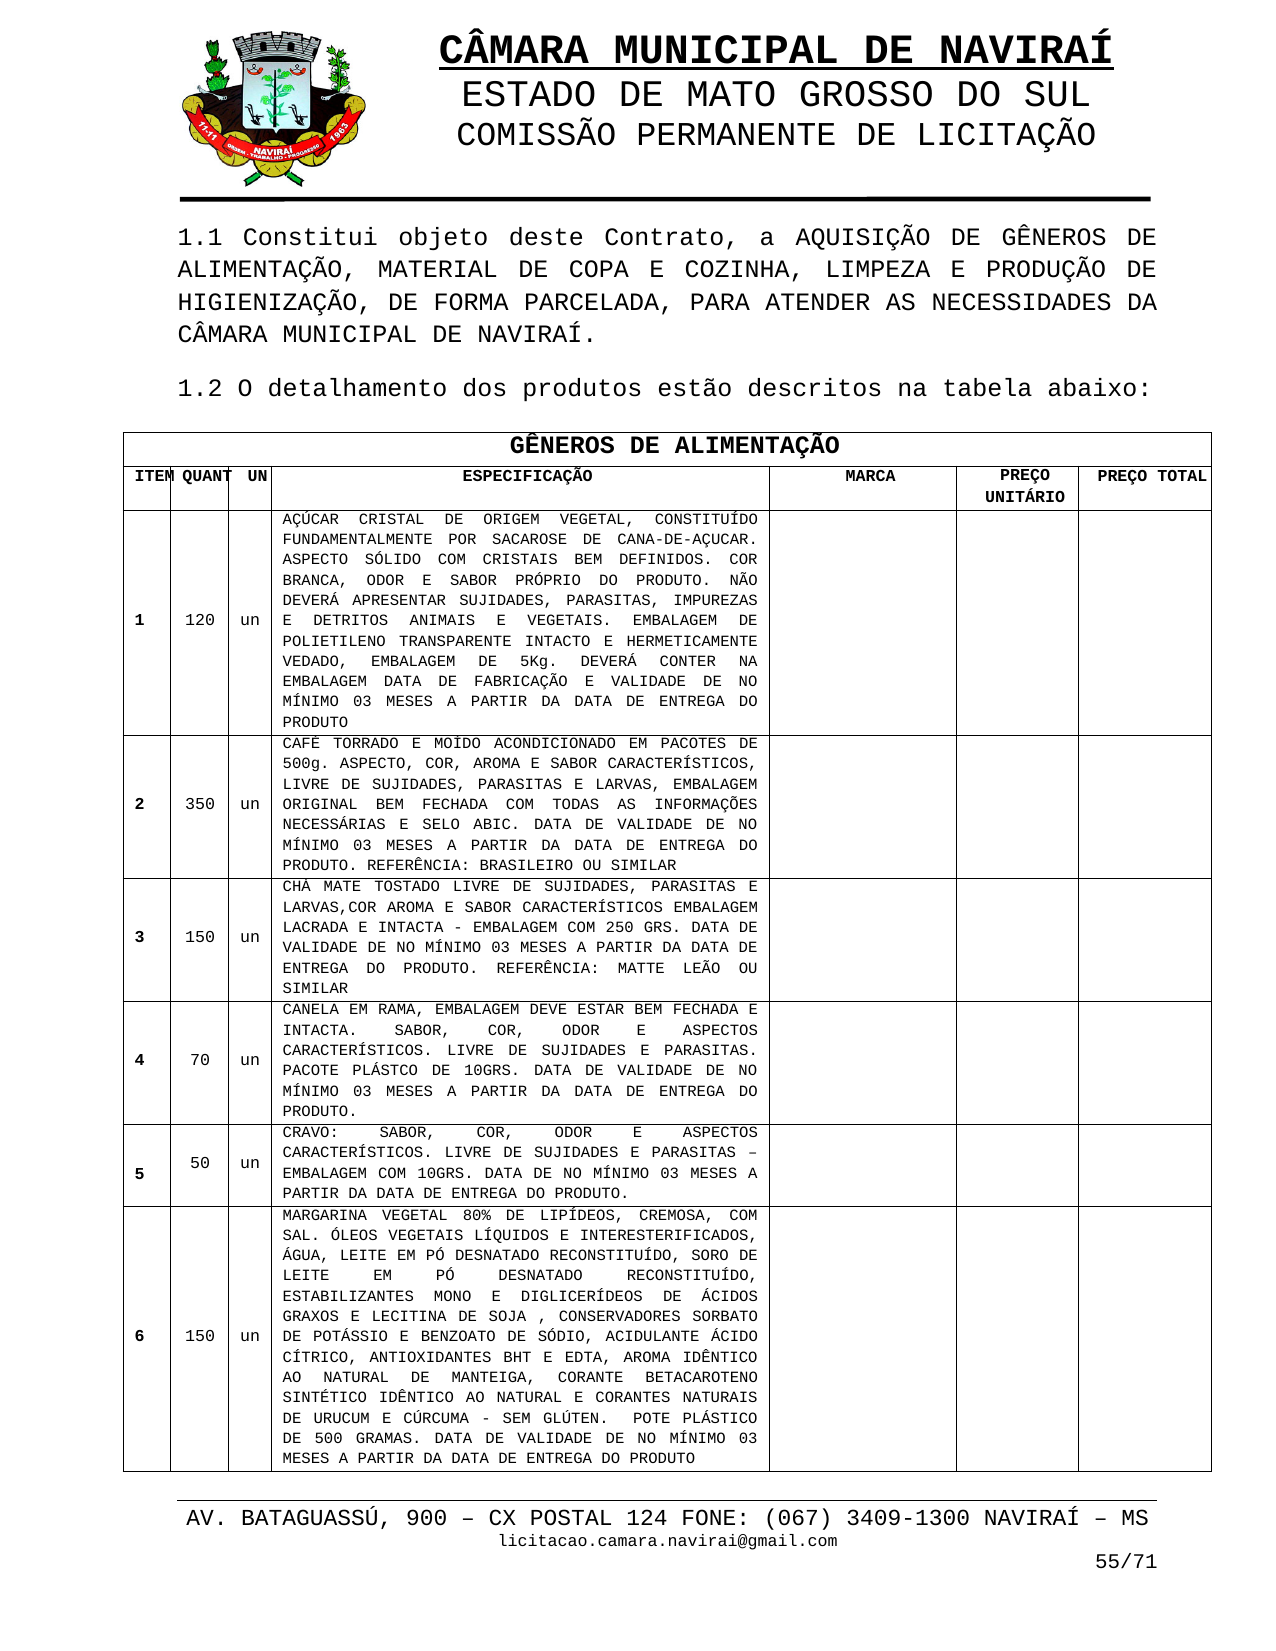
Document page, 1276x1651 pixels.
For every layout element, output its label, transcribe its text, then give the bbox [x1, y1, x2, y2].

table_cell 2 [124, 736, 170, 878]
table_cell [770, 736, 956, 878]
table_cell [770, 511, 956, 734]
table_cell [770, 1002, 956, 1123]
table_cell [957, 1002, 1078, 1123]
table_cell [1079, 736, 1211, 878]
table_cell 3 [124, 879, 170, 1001]
table_cell ESPECIFICAÇÃO [272, 467, 769, 510]
table_cell 4 [124, 1002, 170, 1123]
table_cell 1 [124, 511, 170, 734]
table_cell ITEM [124, 467, 170, 510]
table_cell 120 [171, 511, 228, 734]
table_cell [957, 1207, 1078, 1471]
table_cell QUANT [171, 467, 228, 510]
table_cell [957, 1125, 1078, 1206]
table_cell un [229, 1002, 271, 1123]
table_cell [957, 511, 1078, 734]
table_cell [1079, 1207, 1211, 1471]
table_cell CAFÉ TORRADO E MOÍDO ACONDICIONADO EM PACOTES DE 500g. ASPECTO, COR, AROMA E SABOR CARACTERÍSTICOS, LIVRE DE SUJIDADES, PARASITAS E LARVAS, EMBALAGEM ORIGINAL BEM FECHADA COM TODAS AS INFORMAÇÕES NECESSÁRIAS E SELO ABIC. DATA DE VALIDADE DE NO MÍNIMO 03 MESES A PARTIR DA DATA DE ENTREGA DO PRODUTO. REFERÊNCIA: BRASILEIRO OU SIMILAR [272, 736, 769, 878]
table_cell CANELA EM RAMA, EMBALAGEM DEVE ESTAR BEM FECHADA E INTACTA. SABOR, COR, ODOR E ASPECTOS CARACTERÍSTICOS. LIVRE DE SUJIDADES E PARASITAS. PACOTE PLÁSTCO DE 10GRS. DATA DE VALIDADE DE NO MÍNIMO 03 MESES A PARTIR DA DATA DE ENTREGA DO PRODUTO. [272, 1002, 769, 1123]
table_cell [770, 1207, 956, 1471]
table_cell un [229, 736, 271, 878]
table_header GÊNEROS DE ALIMENTAÇÃO [124, 433, 1211, 466]
table_cell 5 [124, 1125, 170, 1206]
table_cell 150 [171, 879, 228, 1001]
table_cell 350 [171, 736, 228, 878]
table_cell 50 [171, 1125, 228, 1206]
table_cell 6 [124, 1207, 170, 1471]
table_cell [1079, 879, 1211, 1001]
table_cell UN [229, 467, 271, 510]
table_cell CRAVO: SABOR, COR, ODOR E ASPECTOS CARACTERÍSTICOS. LIVRE DE SUJIDADES E PARASITAS – EMBALAGEM COM 10GRS. DATA DE NO MÍNIMO 03 MESES A PARTIR DA DATA DE ENTREGA DO PRODUTO. [272, 1125, 769, 1206]
table_cell un [229, 511, 271, 734]
table_cell 70 [171, 1002, 228, 1123]
table_cell MARGARINA VEGETAL 80% DE LIPÍDEOS, CREMOSA, COM SAL. ÓLEOS VEGETAIS LÍQUIDOS E INTERESTERIFICADOS, ÁGUA, LEITE EM PÓ DESNATADO RECONSTITUÍDO, SORO DE LEITE EM PÓ DESNATADO RECONSTITUÍDO, ESTABILIZANTES MONO E DIGLICERÍDEOS DE ÁCIDOS GRAXOS E LECITINA DE SOJA , CONSERVADORES SORBATO DE POTÁSSIO E BENZOATO DE SÓDIO, ACIDULANTE ÁCIDO CÍTRICO, ANTIOXIDANTES BHT E EDTA, AROMA IDÊNTICO AO NATURAL DE MANTEIGA, CORANTE BETACAROTENO SINTÉTICO IDÊNTICO AO NATURAL E CORANTES NATURAIS DE URUCUM E CÚRCUMA - SEM GLÚTEN. POTE PLÁSTICO DE 500 GRAMAS. DATA DE VALIDADE DE NO MÍNIMO 03 MESES A PARTIR DA DATA DE ENTREGA DO PRODUTO [272, 1207, 769, 1471]
table_cell 150 [171, 1207, 228, 1471]
table_cell un [229, 1207, 271, 1471]
table_cell [1079, 1125, 1211, 1206]
text 1.2 O detalhamento dos produtos estão descritos na tabela abaixo: [177, 375, 1157, 404]
table_cell PREÇO TOTAL [1079, 467, 1211, 510]
table_cell PREÇO UNITÁRIO [957, 467, 1078, 510]
text 1.1 Constitui objeto deste Contrato, a AQUISIÇÃO DE GÊNEROS DE ALIMENTAÇÃO, MATERIAL DE COPA E COZINHA, LIMPEZA E PRODUÇÃO DE HIGIENIZAÇÃO, DE FORMA PARCELADA, PARA ATENDER AS NECESSIDADES DA CÂMARA MUNICIPAL DE NAVIRAÍ. [177, 224, 1157, 350]
table_cell [957, 736, 1078, 878]
table_cell [770, 1125, 956, 1206]
table_cell un [229, 1125, 271, 1206]
table_cell MARCA [770, 467, 956, 510]
table_cell CHÁ MATE TOSTADO LIVRE DE SUJIDADES, PARASITAS E LARVAS,COR AROMA E SABOR CARACTERÍSTICOS EMBALAGEM LACRADA E INTACTA - EMBALAGEM COM 250 GRS. DATA DE VALIDADE DE NO MÍNIMO 03 MESES A PARTIR DA DATA DE ENTREGA DO PRODUTO. REFERÊNCIA: MATTE LEÃO OU SIMILAR [272, 879, 769, 1001]
table_cell [1079, 511, 1211, 734]
table_cell [770, 879, 956, 1001]
table_cell un [229, 879, 271, 1001]
table_cell [957, 879, 1078, 1001]
table_cell [1079, 1002, 1211, 1123]
table_cell AÇÚCAR CRISTAL DE ORIGEM VEGETAL, CONSTITUÍDO FUNDAMENTALMENTE POR SACAROSE DE CANA-DE-AÇUCAR. ASPECTO SÓLIDO COM CRISTAIS BEM DEFINIDOS. COR BRANCA, ODOR E SABOR PRÓPRIO DO PRODUTO. NÃO DEVERÁ APRESENTAR SUJIDADES, PARASITAS, IMPUREZAS E DETRITOS ANIMAIS E VEGETAIS. EMBALAGEM DE POLIETILENO TRANSPARENTE INTACTO E HERMETICAMENTE VEDADO, EMBALAGEM DE 5Kg. DEVERÁ CONTER NA EMBALAGEM DATA DE FABRICAÇÃO E VALIDADE DE NO MÍNIMO 03 MESES A PARTIR DA DATA DE ENTREGA DO PRODUTO [272, 511, 769, 734]
